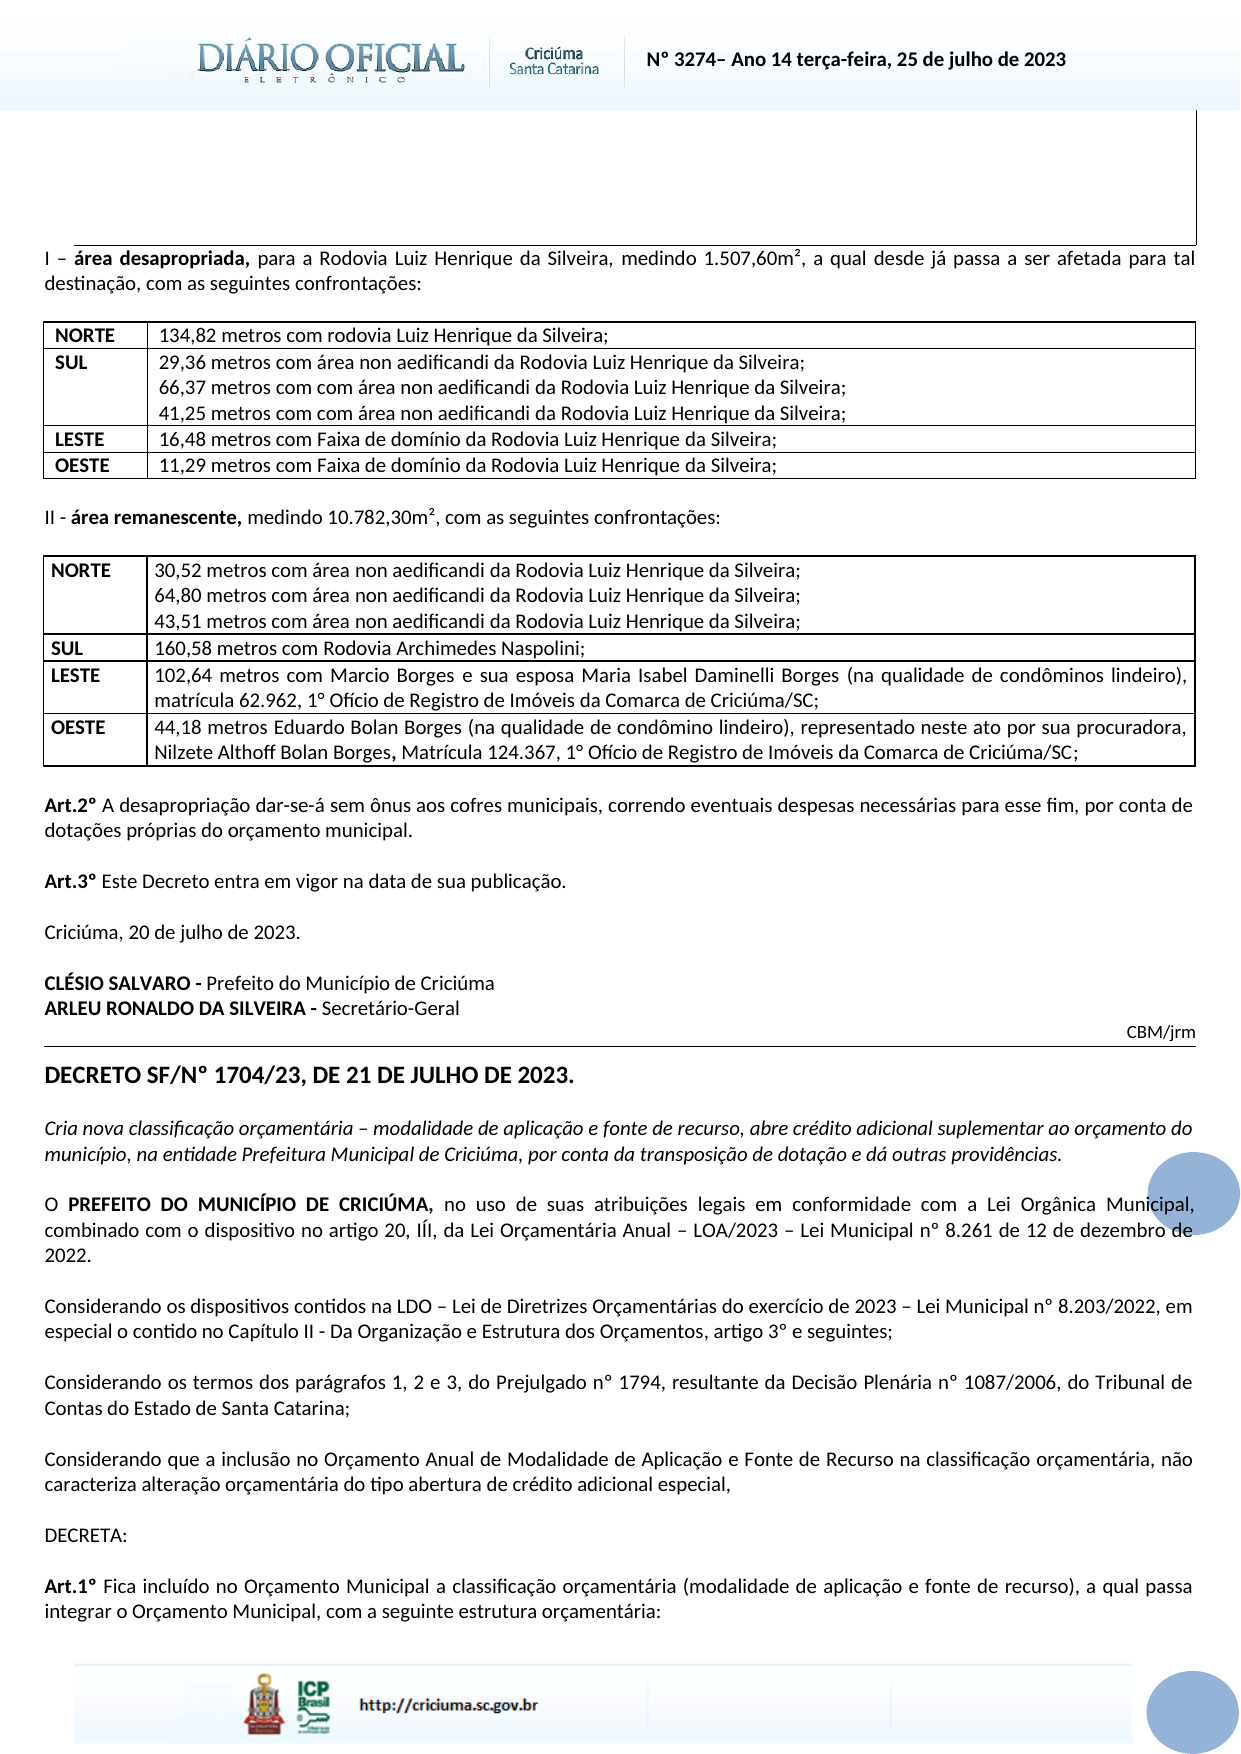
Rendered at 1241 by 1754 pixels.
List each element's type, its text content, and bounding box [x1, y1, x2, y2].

text Criciúma, 20 de julho de 2023. [44, 919, 1196, 944]
text O PREFEITO DO MUNICÍPIO DE CRICIÚMA, no uso de suas atribuições legais em conformidade com a Lei Orgânica Municipal, combinado com o dispositivo no artigo 20, IÍI, da Lei Orçamentária Anual – LOA/2023 – Lei Municipal nº 8.261 de 12 de dezembro de 2022. [44, 1192, 1196, 1268]
text II - área remanescente, medindo 10.782,30m², com as seguintes confrontações: [44, 504, 1196, 530]
text Art.3º Este Decreto entra em vigor na data de sua publicação. [44, 868, 1196, 894]
table_header 134,82 metros com rodovia Luiz Henrique da Silveira; [148, 323, 1195, 348]
table_cell LESTE [44, 426, 147, 452]
text CBM/jrm [44, 1021, 1196, 1046]
text Considerando que a inclusão no Orçamento Anual de Modalidade de Aplicação e Fonte de Recurso na classificação orçamentária, não caracteriza alteração orçamentária do tipo abertura de crédito adicional especial, [44, 1446, 1196, 1497]
table_cell 102,64 metros com Marcio Borges e sua esposa Maria Isabel Daminelli Borges (na qualidade de condôminos lindeiro), matrícula 62.962, 1° Ofício de Registro de Imóveis da Comarca de Criciúma/SC; [148, 662, 1194, 713]
table_cell LESTE [44, 662, 146, 713]
text CLÉSIO SALVARO - Prefeito do Município de Criciúma [44, 970, 1240, 995]
table_header 30,52 metros com área non aedificandi da Rodovia Luiz Henrique da Silveira; 64,80 metros com área non aedificandi da Rodovia Luiz Henrique da Silveira; 43,51 metros com área non aedificandi da Rodovia Luiz Henrique da Silveira; [148, 557, 1194, 633]
text ARLEU RONALDO DA SILVEIRA - Secretário-Geral [44, 995, 1240, 1021]
table_cell 16,48 metros com Faixa de domínio da Rodovia Luiz Henrique da Silveira; [148, 426, 1195, 452]
text Cria nova classificação orçamentária – modalidade de aplicação e fonte de recurso, abre crédito adicional suplementar ao orçamento do município, na entidade Prefeitura Municipal de Criciúma, por conta da transposição de dotação e dá outras providências. [44, 1115, 1196, 1166]
text DECRETO SF/Nº 1704/23, DE 21 DE JULHO DE 2023. [44, 1059, 1196, 1090]
text I – área desapropriada, para a Rodovia Luiz Henrique da Silveira, medindo 1.507,60m², a qual desde já passa a ser afetada para tal destinação, com as seguintes confrontações: [44, 245, 1196, 296]
table_cell 29,36 metros com área non aedificandi da Rodovia Luiz Henrique da Silveira; 66,37 metros com com área non aedificandi da Rodovia Luiz Henrique da Silveira; 41,25 metros com com área non aedificandi da Rodovia Luiz Henrique da Silveira; [148, 349, 1195, 425]
text Considerando os dispositivos contidos na LDO – Lei de Diretrizes Orçamentárias do exercício de 2023 – Lei Municipal nº 8.203/2022, em especial o contido no Capítulo II - Da Organização e Estrutura dos Orçamentos, artigo 3º e seguintes; [44, 1293, 1196, 1344]
table_header NORTE [44, 557, 146, 633]
text Art.1º Fica incluído no Orçamento Municipal a classificação orçamentária (modalidade de aplicação e fonte de recurso), a qual passa integrar o Orçamento Municipal, com a seguinte estrutura orçamentária: [44, 1573, 1196, 1624]
table_cell 44,18 metros Eduardo Bolan Borges (na qualidade de condômino lindeiro), representado neste ato por sua procuradora, Nilzete Althoff Bolan Borges, Matrícula 124.367, 1° Ofício de Registro de Imóveis da Comarca de Criciúma/SC; [148, 714, 1194, 765]
table_cell SUL [44, 349, 147, 425]
table_cell SUL [44, 635, 146, 660]
table_cell OESTE [44, 453, 147, 478]
text Considerando os termos dos parágrafos 1, 2 e 3, do Prejulgado nº 1794, resultante da Decisão Plenária nº 1087/2006, do Tribunal de Contas do Estado de Santa Catarina; [44, 1369, 1196, 1420]
table_cell 11,29 metros com Faixa de domínio da Rodovia Luiz Henrique da Silveira; [148, 453, 1195, 478]
text Art.2º A desapropriação dar-se-á sem ônus aos cofres municipais, correndo eventuais despesas necessárias para esse fim, por conta de dotações próprias do orçamento municipal. [44, 792, 1196, 843]
table_header NORTE [44, 323, 147, 348]
text DECRETA: [44, 1522, 1196, 1547]
table_cell 160,58 metros com Rodovia Archimedes Naspolini; [148, 635, 1194, 660]
table_cell OESTE [44, 714, 146, 765]
